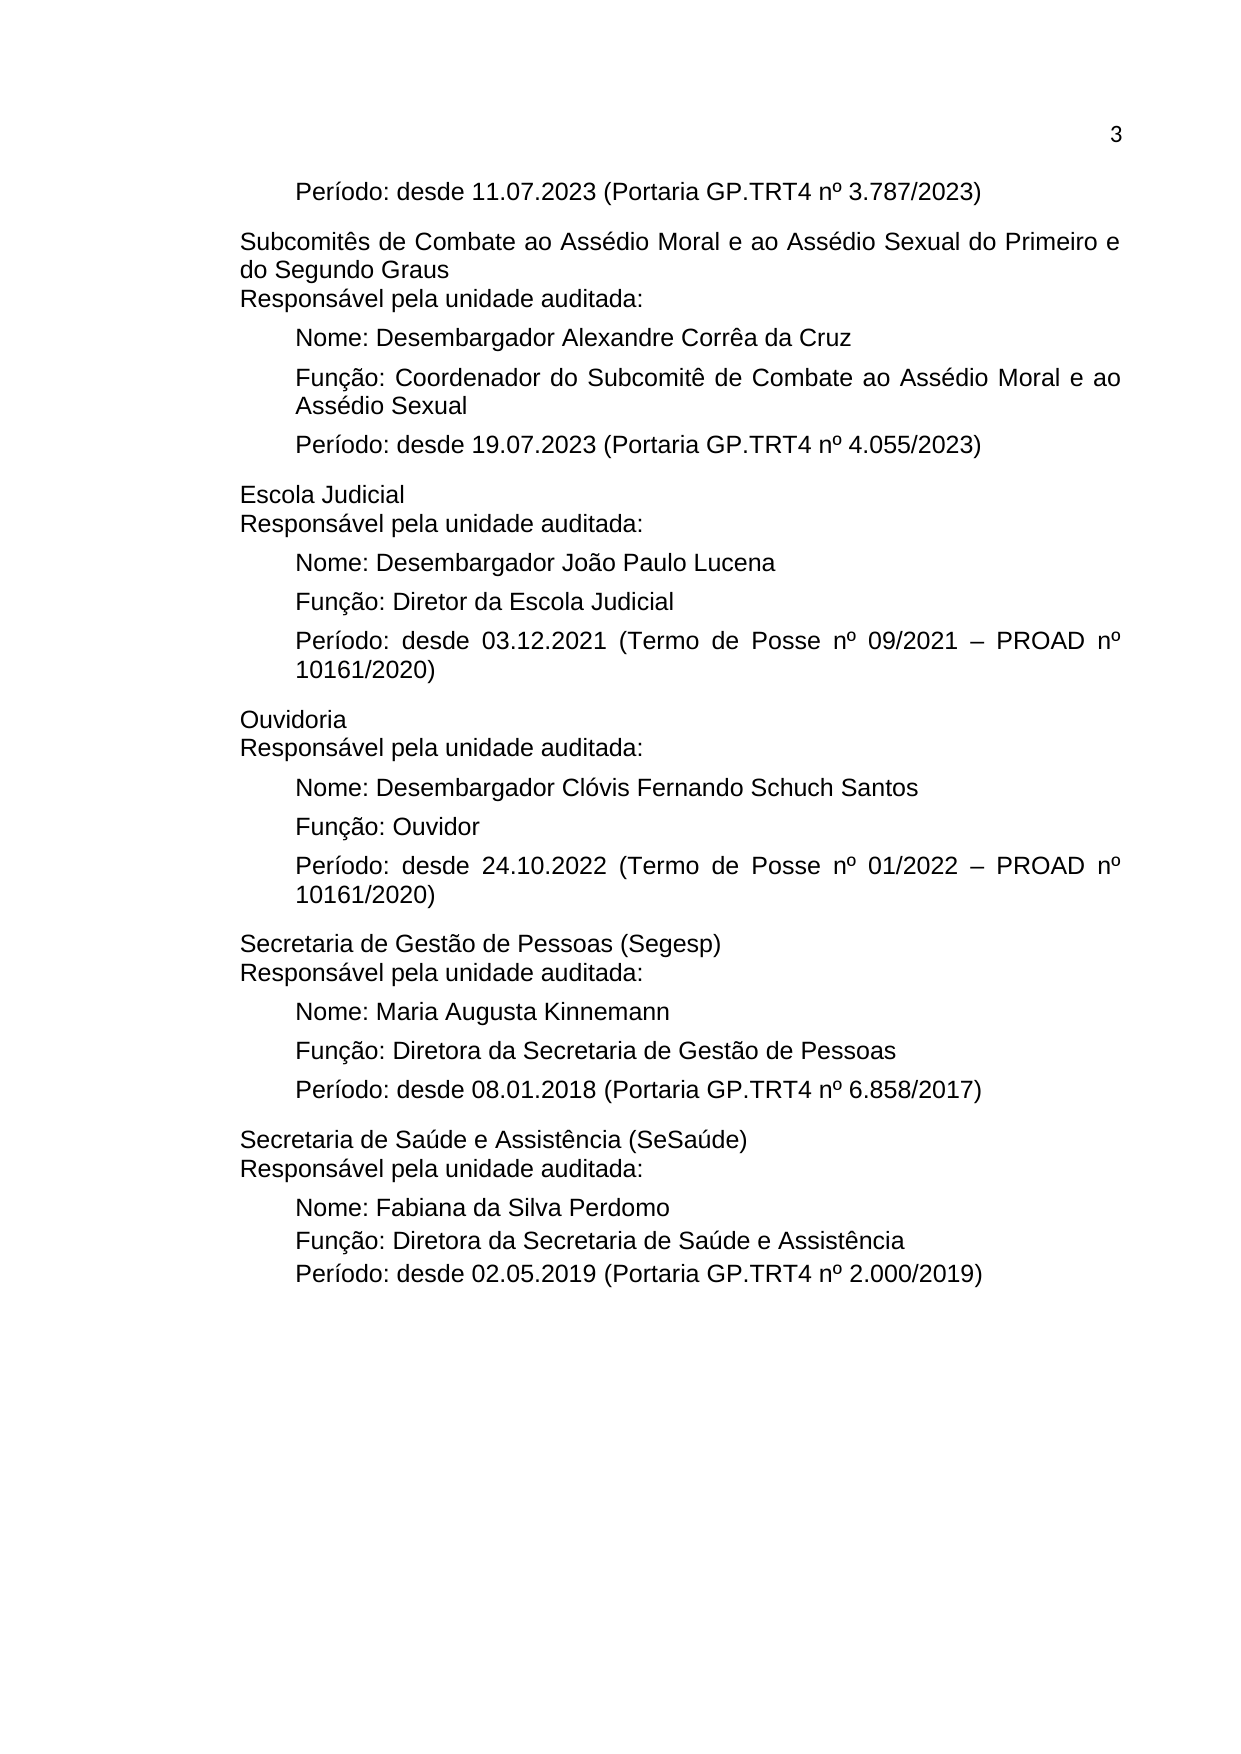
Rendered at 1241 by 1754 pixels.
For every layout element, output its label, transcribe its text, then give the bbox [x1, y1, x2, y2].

text Secretaria de Gestão de Pessoas (Segesp) [239, 929, 1122, 958]
text Responsável pela unidade auditada: [239, 509, 1122, 537]
text Secretaria de Saúde e Assistência (SeSaúde) [239, 1125, 1122, 1154]
text Função: Coordenador do Subcomitê de Combate ao Assédio Moral e ao Assédio Sexual [295, 362, 1122, 420]
text Função: Diretor da Escola Judicial [295, 587, 1122, 616]
text Nome: Desembargador Alexandre Corrêa da Cruz [295, 323, 1122, 352]
text Ouvidoria [239, 704, 1122, 733]
text Responsável pela unidade auditada: [239, 1154, 1122, 1182]
text Função: Ouvidor [295, 812, 1122, 840]
text Responsável pela unidade auditada: [239, 733, 1122, 762]
text Responsável pela unidade auditada: [239, 284, 1122, 313]
text Função: Diretora da Secretaria de Saúde e Assistência [295, 1226, 1122, 1254]
text Nome: Maria Augusta Kinnemann [295, 997, 1122, 1026]
text Período: desde 19.07.2023 (Portaria GP.TRT4 nº 4.055/2023) [295, 430, 1122, 459]
text Responsável pela unidade auditada: [239, 958, 1122, 987]
text Subcomitês de Combate ao Assédio Moral e ao Assédio Sexual do Primeiro e do Segundo Graus [239, 227, 1122, 284]
text Nome: Fabiana da Silva Perdomo [295, 1193, 1122, 1221]
text Período: desde 24.10.2022 (Termo de Posse nº 01/2022 – PROAD nº 10161/2020) [295, 851, 1122, 908]
text Escola Judicial [239, 480, 1122, 509]
text Período: desde 03.12.2021 (Termo de Posse nº 09/2021 – PROAD nº 10161/2020) [295, 626, 1122, 684]
text Período: desde 02.05.2019 (Portaria GP.TRT4 nº 2.000/2019) [295, 1259, 1122, 1287]
text Período: desde 11.07.2023 (Portaria GP.TRT4 nº 3.787/2023) [295, 177, 1122, 206]
text Período: desde 08.01.2018 (Portaria GP.TRT4 nº 6.858/2017) [295, 1075, 1122, 1104]
text Função: Diretora da Secretaria de Gestão de Pessoas [295, 1036, 1122, 1065]
text Nome: Desembargador João Paulo Lucena [295, 548, 1122, 577]
text Nome: Desembargador Clóvis Fernando Schuch Santos [295, 772, 1122, 801]
